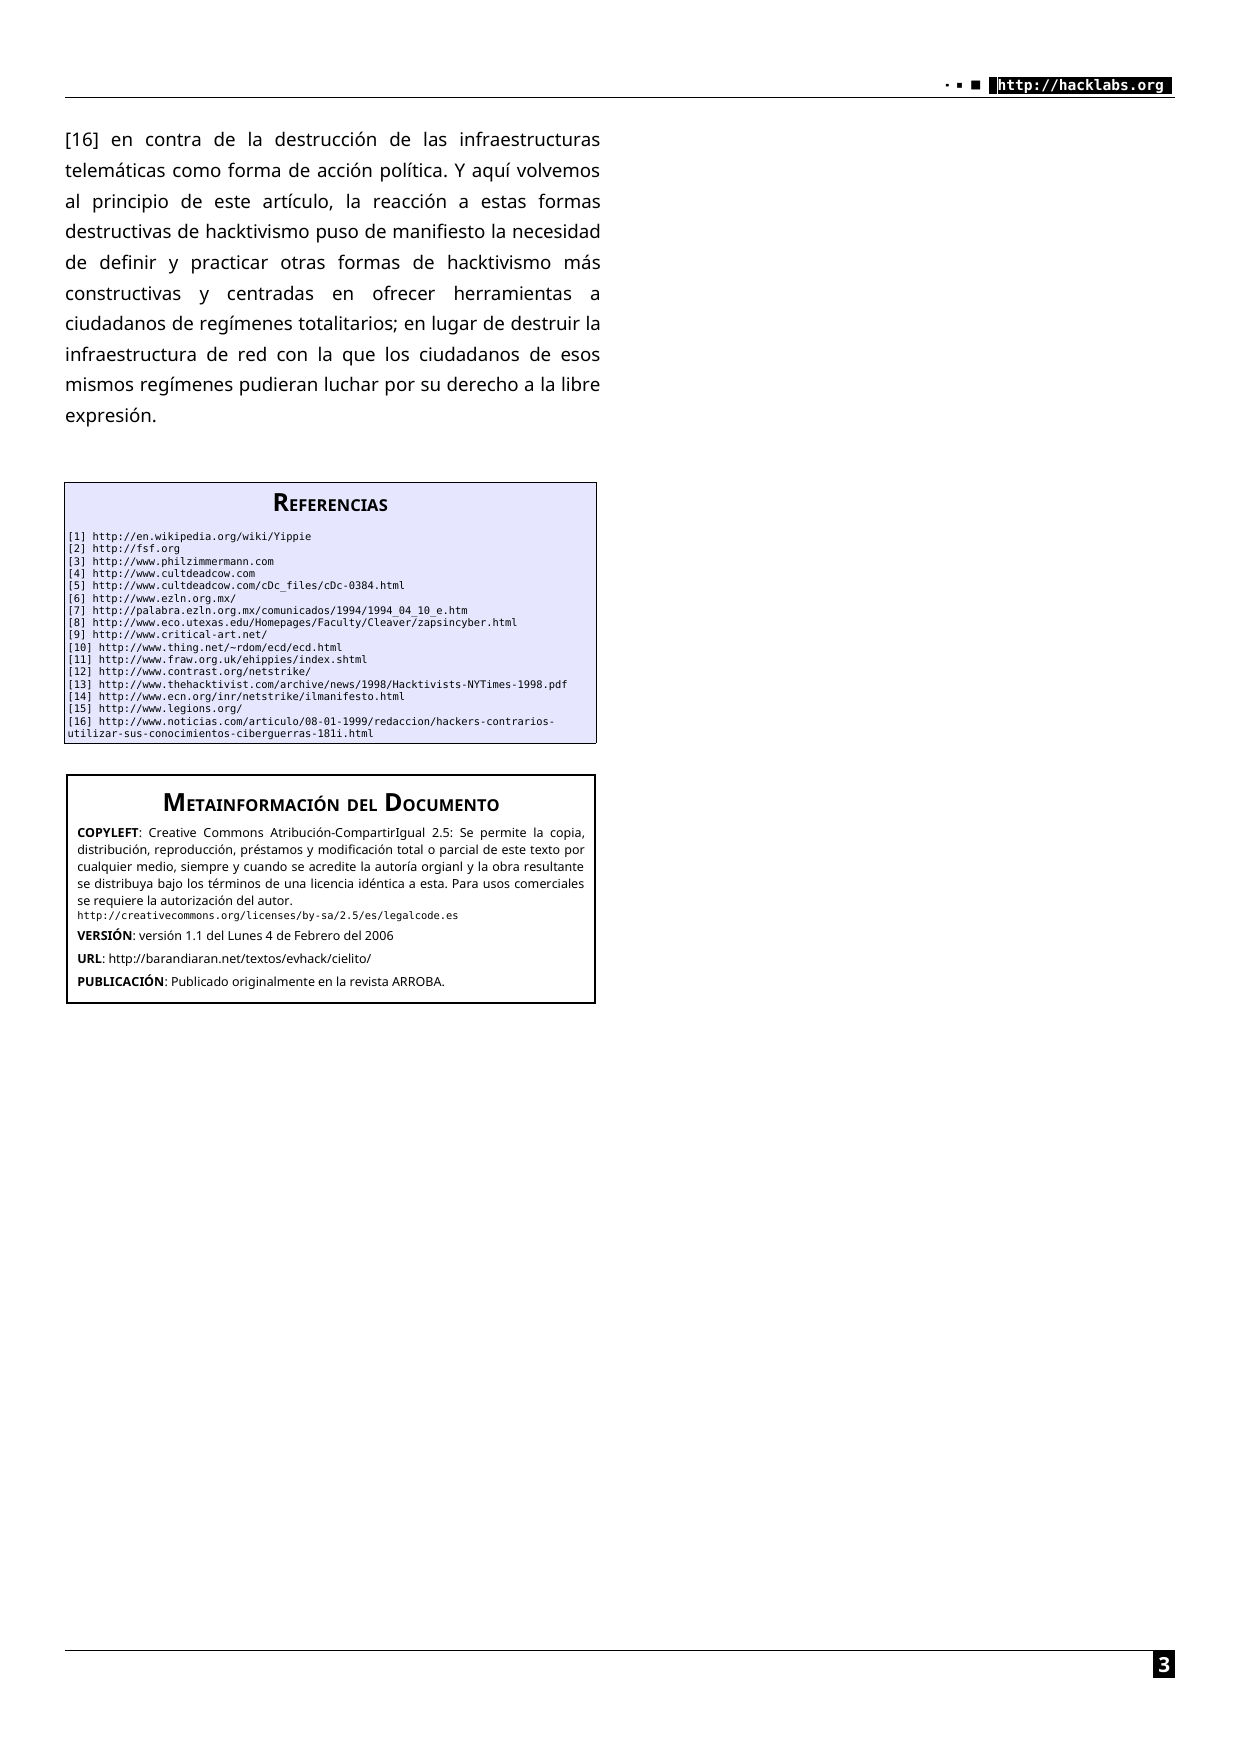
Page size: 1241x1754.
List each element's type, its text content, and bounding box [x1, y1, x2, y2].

text URL: http://barandiaran.net/textos/evhack/cielito/ [77, 951, 585, 967]
text PUBLICACIÓN: Publicado originalmente en la revista ARROBA. [77, 973, 585, 990]
text [1] http://en.wikipedia.org/wiki/Yippie [67, 531, 593, 543]
text [2] http://fsf.org [3] http://www.philzimmermann.com [4] http://www.cultdeadcow.com [5] http://www.cultdeadcow.com/cDc_files/cDc-0384.html [6] http://www.ezln.org.mx/ [7] http://palabra.ezln.org.mx/comunicados/1994/1994_04_10_e.htm [8] http://www.eco.utexas.edu/Homepages/Faculty/Cleaver/zapsincyber.html [9] http://www.critical-art.net/ [10] http://www.thing.net/~rdom/ecd/ecd.html [11] http://www.fraw.org.uk/ehippies/index.shtml [12] http://www.contrast.org/netstrike/ [13] http://www.thehacktivist.com/archive/news/1998/Hacktivists-NYTimes-1998.pdf [14] http://www.ecn.org/inr/netstrike/ilmanifesto.html [15] http://www.legions.org/ [16] http://www.noticias.com/articulo/08-01-1999/redaccion/hackers-contrarios-utilizar-sus-conocimientos-ciberguerras-181i.html [67, 543, 593, 740]
text [16] en contra de la destrucción de las infraestructuras telemáticas como forma de acción política. Y aquí volvemos al principio de este artículo, la reacción a estas formas destructivas de hacktivismo puso de manifiesto la necesidad de definir y practicar otras formas de hacktivismo más constructivas y centradas en ofrecer herramientas a ciudadanos de regímenes totalitarios; en lugar de destruir la infraestructura de red con la que los ciudadanos de esos mismos regímenes pudieran luchar por su derecho a la libre expresión. [65, 127, 601, 428]
text Referencias [67, 484, 593, 518]
text COPYLEFT: Creative Commons Atribución-CompartirIgual 2.5: Se permite la copia, distribución, reproducción, préstamos y modificación total o parcial de este texto por cualquier medio, siempre y cuando se acredite la autoría orgianl y la obra resultante se distribuya bajo los términos de una licencia idéntica a esta. Para usos comerciales se requiere la autorización del autor. http://creativecommons.org/licenses/by-sa/2.5/es/legalcode.es [77, 824, 585, 922]
text Metainformación del Documento [77, 784, 585, 818]
text VERSIÓN: versión 1.1 del Lunes 4 de Febrero del 2006 [77, 928, 585, 944]
